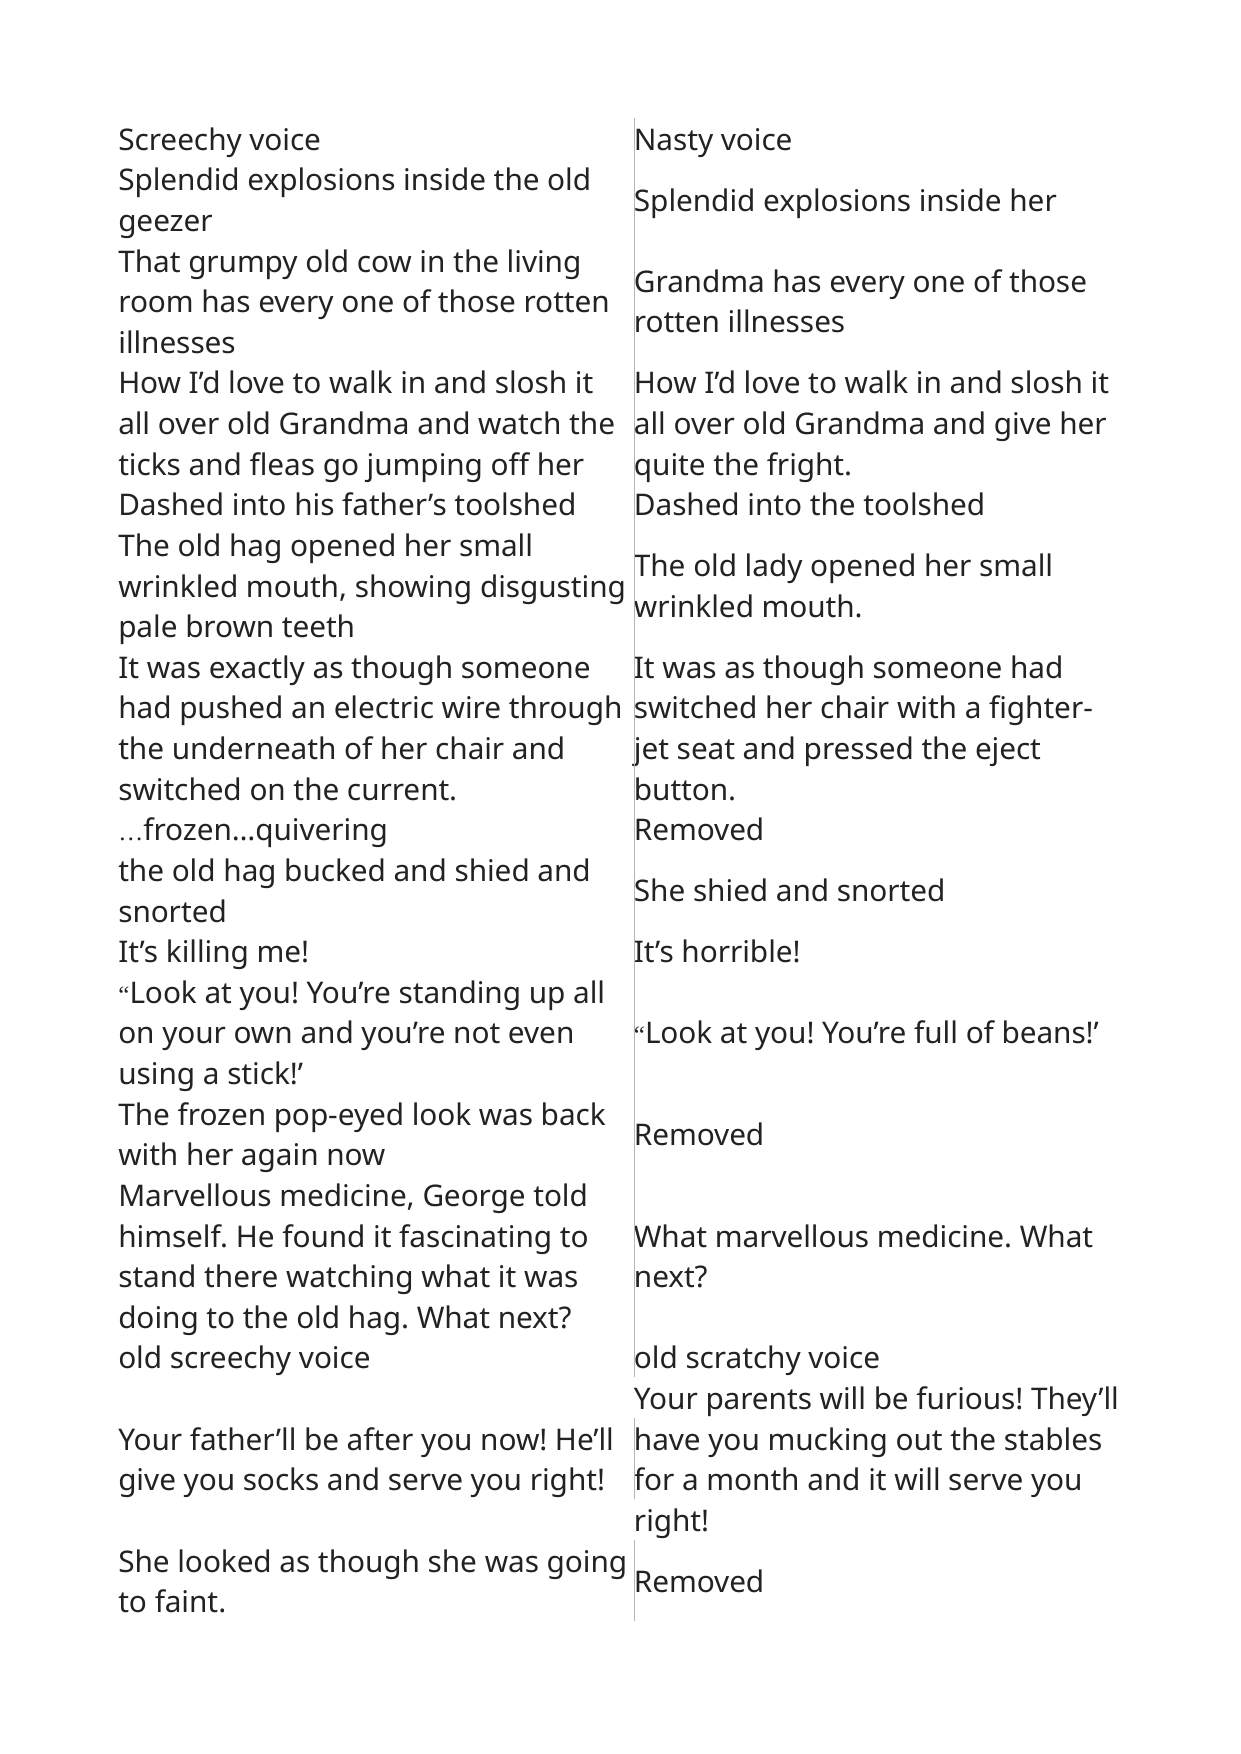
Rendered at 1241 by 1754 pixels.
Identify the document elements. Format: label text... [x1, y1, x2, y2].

table_cell It was exactly as though someone had pushed an electric wire through the underneath of her chair and switched on the current. [118, 646, 634, 809]
table_cell She shied and snorted [635, 849, 1122, 931]
table_cell Marvellous medicine, George told himself. He found it fascinating to stand there watching what it was doing to the old hag. What next? [118, 1174, 634, 1337]
table_cell …frozen…quivering [118, 809, 634, 849]
table_cell It was as though someone had switched her chair with a fighter-jet seat and pressed the eject button. [635, 646, 1122, 809]
table_cell Splendid explosions inside her [635, 159, 1122, 240]
table_cell That grumpy old cow in the living room has every one of those rotten illnesses [118, 240, 634, 362]
table_cell The old hag opened her small wrinkled mouth, showing disgusting pale brown teeth [118, 524, 634, 646]
table_cell Your father’ll be after you now! He’ll give you socks and serve you right! [118, 1378, 634, 1540]
table_cell Screechy voice [118, 118, 634, 159]
table_cell old screechy voice [118, 1337, 634, 1377]
table_cell “Look at you! You’re full of beans!’ [635, 971, 1122, 1093]
table_cell Your parents will be furious! They’ll have you mucking out the stables for a month and it will serve you right! [634, 1378, 1122, 1540]
table_cell Dashed into his father’s toolshed [118, 484, 634, 524]
table_cell “Look at you! You’re standing up all on your own and you’re not even using a stick!’ [118, 971, 634, 1093]
table_cell Grandma has every one of those rotten illnesses [635, 240, 1122, 362]
table_cell Removed [635, 809, 1122, 849]
table_cell It’s horrible! [635, 931, 1122, 971]
table_cell She looked as though she was going to faint. [118, 1540, 634, 1621]
table_cell Splendid explosions inside the old geezer [118, 159, 634, 240]
table_cell How I’d love to walk in and slosh it all over old Grandma and give her quite the fright. [635, 362, 1122, 484]
table_cell The frozen pop-eyed look was back with her again now [118, 1093, 634, 1174]
table_cell What marvellous medicine. What next? [635, 1174, 1122, 1337]
table_cell How I’d love to walk in and slosh it all over old Grandma and watch the ticks and fleas go jumping off her [118, 362, 634, 484]
table_cell The old lady opened her small wrinkled mouth. [635, 524, 1122, 646]
table_cell Removed [635, 1540, 1122, 1621]
table_cell It’s killing me! [118, 931, 634, 971]
table_cell old scratchy voice [635, 1337, 1122, 1377]
table_cell Nasty voice [635, 118, 1122, 159]
table_cell Removed [635, 1093, 1122, 1174]
table_cell the old hag bucked and shied and snorted [118, 849, 634, 931]
table_cell Dashed into the toolshed [635, 484, 1122, 524]
